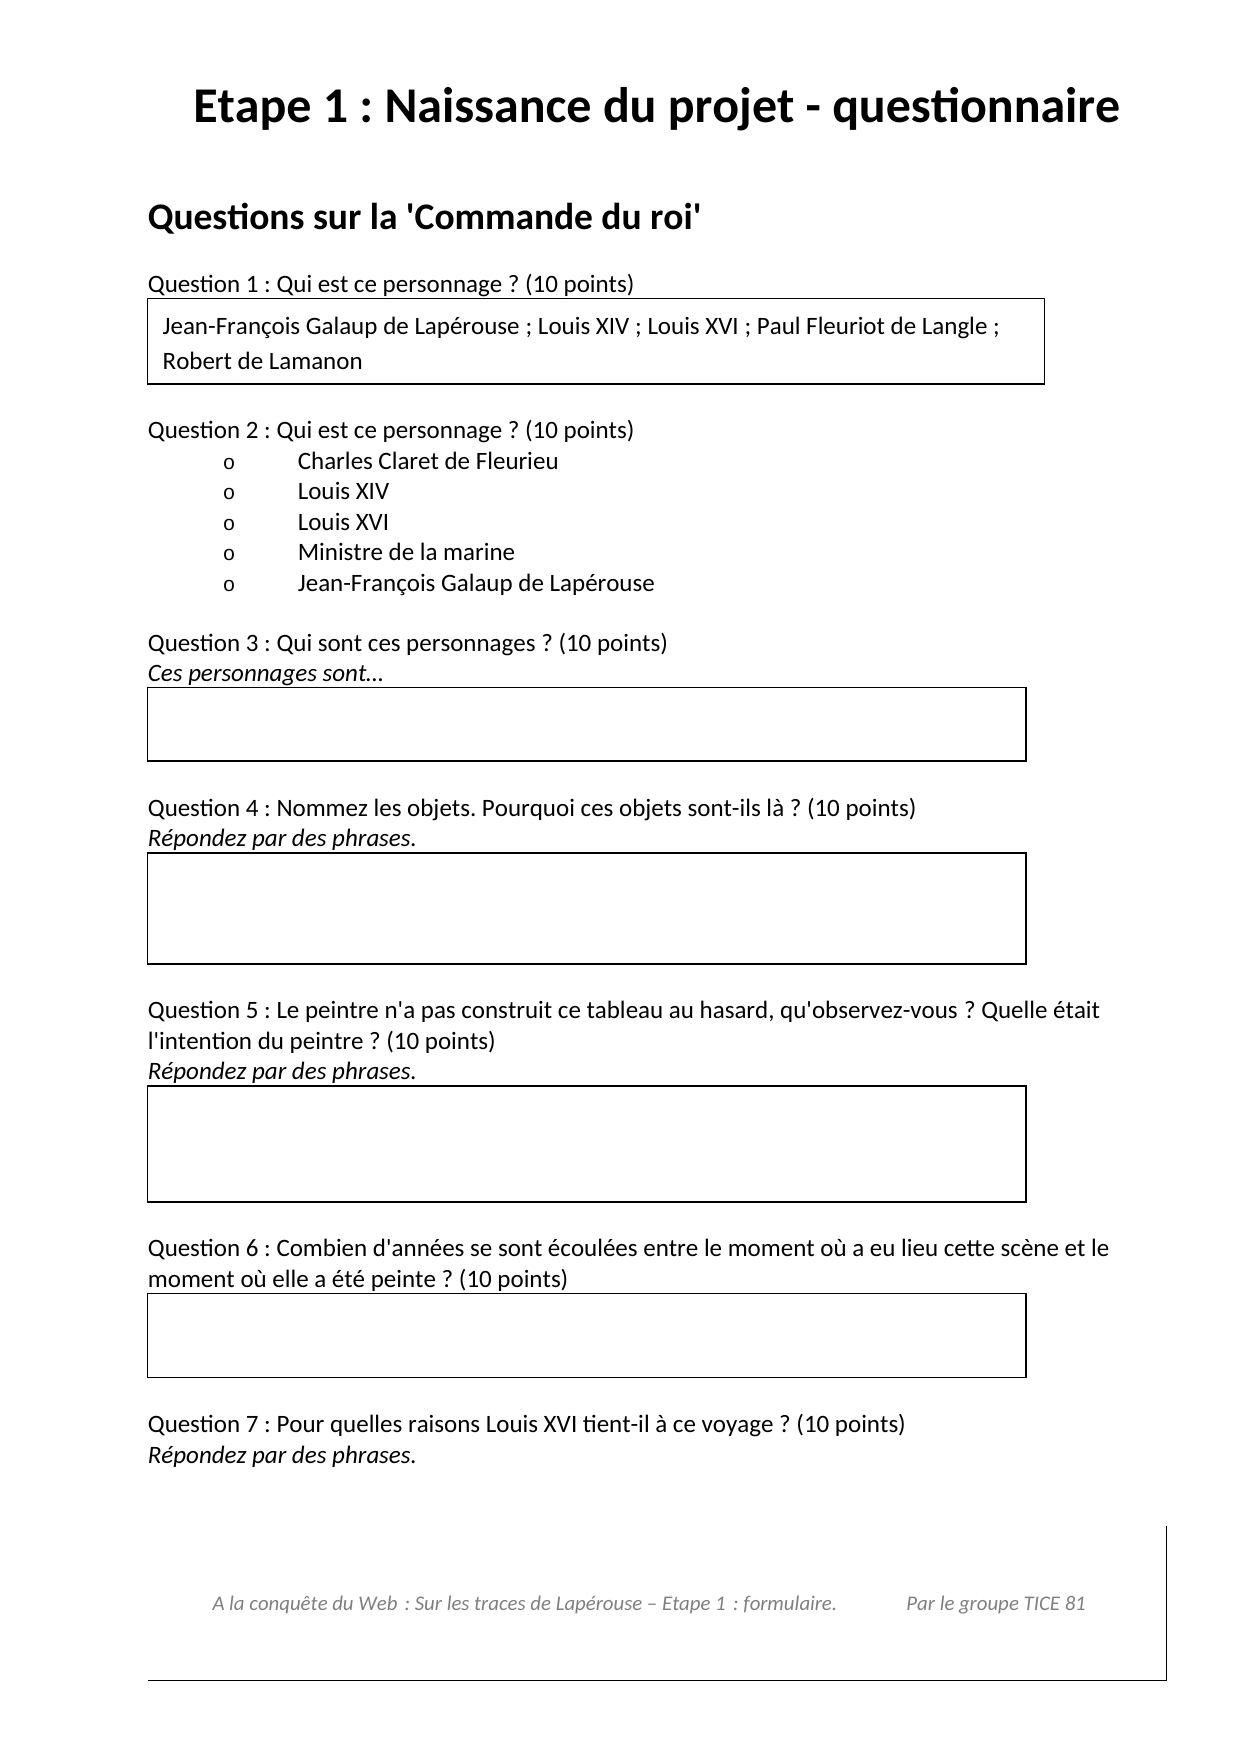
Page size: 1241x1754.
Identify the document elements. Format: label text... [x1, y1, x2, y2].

list Ministre de la marine [223, 537, 1167, 567]
list Louis XVI [223, 506, 1167, 537]
text Ces personnages sont… [148, 657, 1167, 688]
list Jean-François Galaup de Lapérouse [223, 567, 1167, 598]
text Question 2 : Qui est ce personnage ? (10 points) [148, 414, 1167, 445]
list Louis XIV [223, 476, 1167, 506]
text Répondez par des phrases. [148, 822, 1167, 853]
text Question 3 : Qui sont ces personnages ? (10 points) [148, 627, 1167, 657]
text Question 5 : Le peintre n'a pas construit ce tableau au hasard, qu'observez-vous ? Quelle était l'intention du peintre ? (10 points) [148, 994, 1167, 1056]
text Questions sur la 'Commande du roi' [148, 193, 1167, 239]
list Charles Claret de Fleurieu [223, 445, 1167, 476]
text Question 4 : Nommez les objets. Pourquoi ces objets sont-ils là ? (10 points) [148, 792, 1167, 822]
text Répondez par des phrases. [148, 1439, 1167, 1469]
text Question 6 : Combien d'années se sont écoulées entre le moment où a eu lieu cette scène et le moment où elle a été peinte ? (10 points) [148, 1232, 1167, 1293]
text Répondez par des phrases. [148, 1056, 1167, 1086]
text Question 1 : Qui est ce personnage ? (10 points) [148, 268, 1167, 299]
text Question 7 : Pour quelles raisons Louis XVI tient-il à ce voyage ? (10 points) [148, 1408, 1167, 1439]
text Etape 1 : Naissance du projet - questionnaire [148, 74, 1167, 135]
